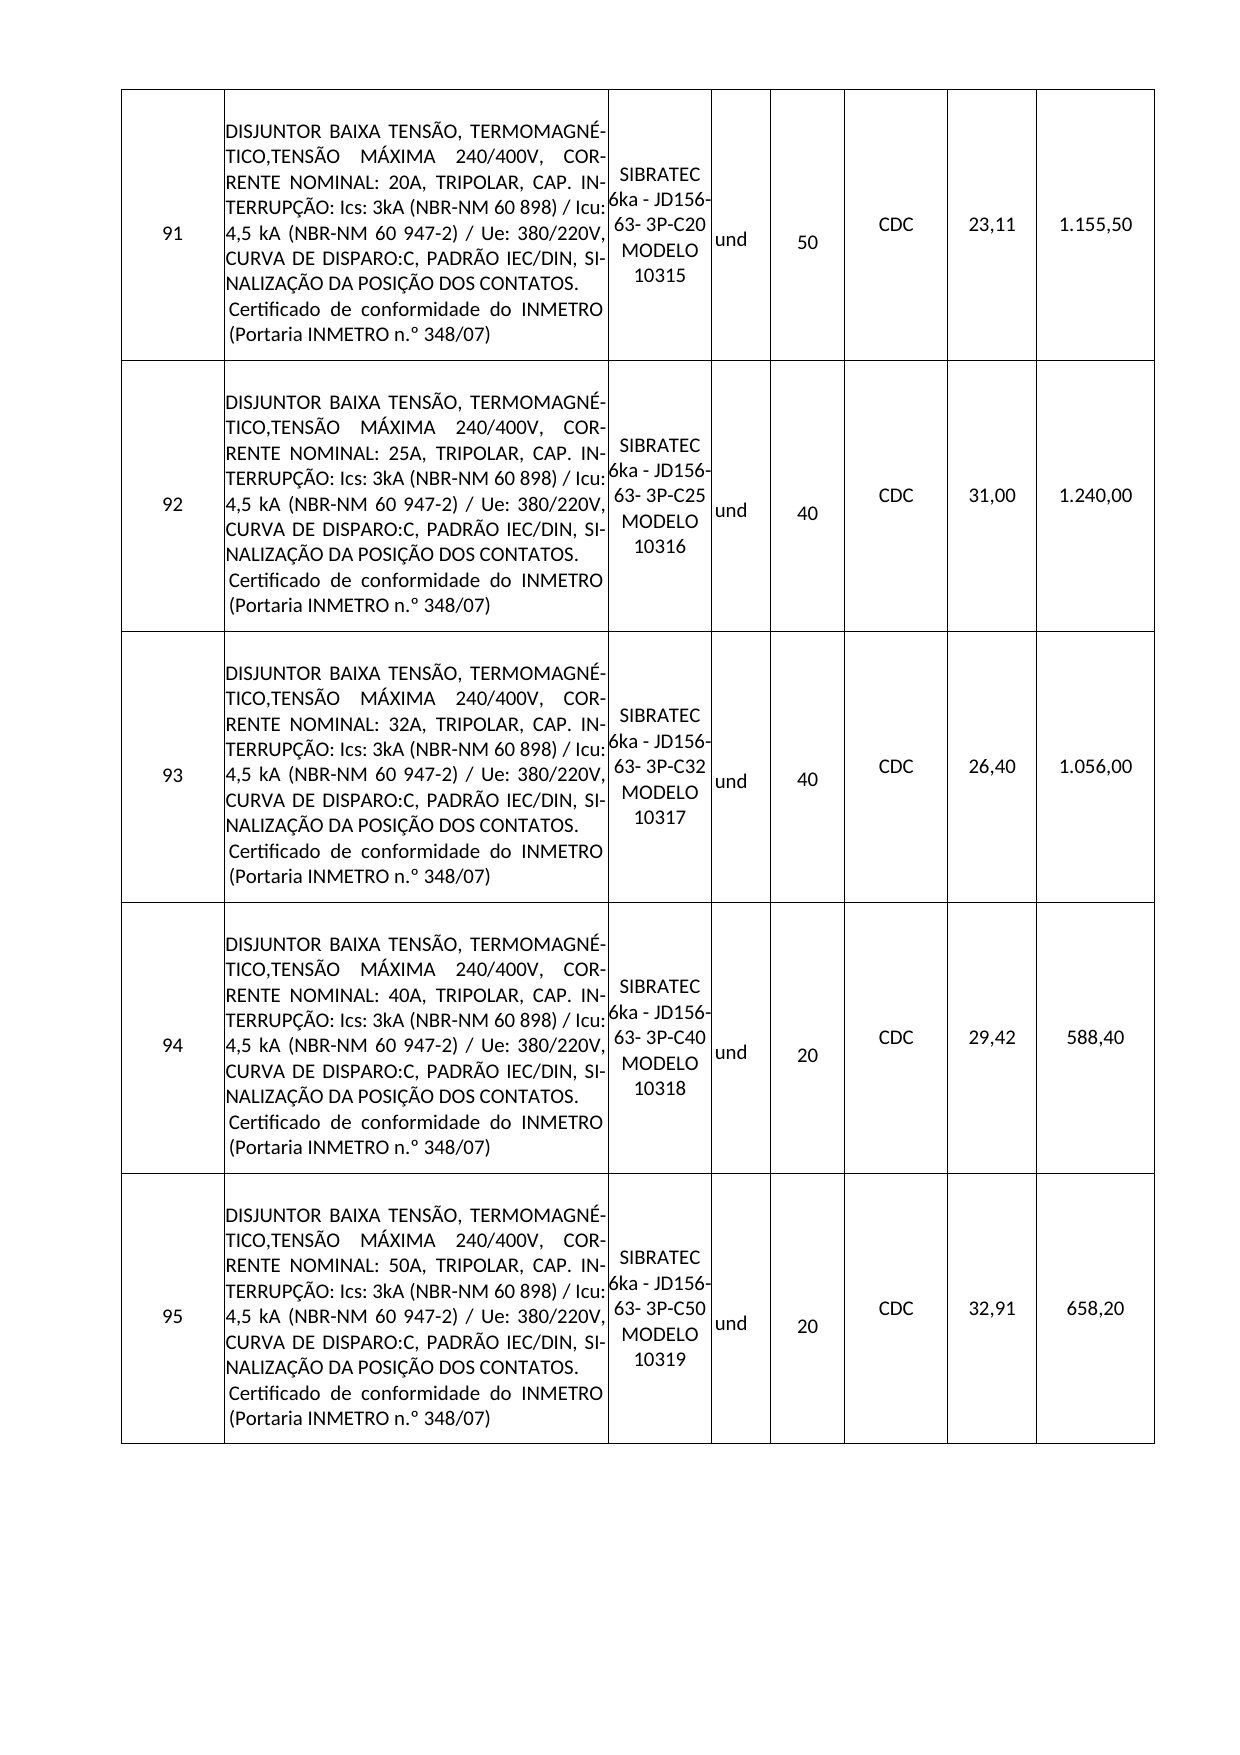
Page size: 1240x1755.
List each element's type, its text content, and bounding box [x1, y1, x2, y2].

table_cell DISJUNTOR BAIXA TENSÃO, TERMOMAGNÉ- TICO,TENSÃO MÁXIMA 240/400V, COR- RENTE NOMINAL: 32A, TRIPOLAR, CAP. IN- TERRUPÇÃO: Ics: 3kA (NBR-NM 60 898) / Icu: 4,5 kA (NBR-NM 60 947-2) / Ue: 380/220V, CURVA DE DISPARO:C, PADRÃO IEC/DIN, SI- NALIZAÇÃO DA POSIÇÃO DOS CONTATOS. Certificado de conformidade do INMETRO (Portaria INMETRO n.º 348/07) [225, 632, 608, 901]
table_cell DISJUNTOR BAIXA TENSÃO, TERMOMAGNÉ- TICO,TENSÃO MÁXIMA 240/400V, COR- RENTE NOMINAL: 20A, TRIPOLAR, CAP. IN- TERRUPÇÃO: Ics: 3kA (NBR-NM 60 898) / Icu: 4,5 kA (NBR-NM 60 947-2) / Ue: 380/220V, CURVA DE DISPARO:C, PADRÃO IEC/DIN, SI- NALIZAÇÃO DA POSIÇÃO DOS CONTATOS. Certificado de conformidade do INMETRO (Portaria INMETRO n.º 348/07) [225, 90, 608, 359]
table_cell und [712, 632, 770, 901]
table_cell SIBRATEC 6ka - JD156-63- 3P-C32 MODELO 10317 [609, 632, 711, 901]
table_cell 588,40 [1037, 903, 1154, 1172]
table_cell und [712, 90, 770, 359]
table_cell CDC [845, 632, 947, 901]
table_cell 31,00 [948, 361, 1036, 631]
table_cell 1.056,00 [1037, 632, 1154, 901]
table_cell 93 [122, 632, 224, 901]
table_cell SIBRATEC 6ka - JD156-63- 3P-C20 MODELO 10315 [609, 90, 711, 359]
table_cell 1.155,50 [1037, 90, 1154, 359]
table_cell und [712, 903, 770, 1172]
table_cell 29,42 [948, 903, 1036, 1172]
table_cell 40 [771, 632, 844, 901]
table_cell 95 [122, 1174, 224, 1443]
table_cell und [712, 361, 770, 631]
table_cell 92 [122, 361, 224, 631]
table_cell DISJUNTOR BAIXA TENSÃO, TERMOMAGNÉ- TICO,TENSÃO MÁXIMA 240/400V, COR- RENTE NOMINAL: 50A, TRIPOLAR, CAP. IN- TERRUPÇÃO: Ics: 3kA (NBR-NM 60 898) / Icu: 4,5 kA (NBR-NM 60 947-2) / Ue: 380/220V, CURVA DE DISPARO:C, PADRÃO IEC/DIN, SI- NALIZAÇÃO DA POSIÇÃO DOS CONTATOS. Certificado de conformidade do INMETRO (Portaria INMETRO n.º 348/07) [225, 1174, 608, 1443]
table_cell und [712, 1174, 770, 1443]
table_cell 91 [122, 90, 224, 359]
table_cell SIBRATEC 6ka - JD156-63- 3P-C25 MODELO 10316 [609, 361, 711, 631]
table_cell 20 [771, 1174, 844, 1443]
table_cell 20 [771, 903, 844, 1172]
table_cell 658,20 [1037, 1174, 1154, 1443]
table_cell CDC [845, 1174, 947, 1443]
table_cell SIBRATEC 6ka - JD156-63- 3P-C40 MODELO 10318 [609, 903, 711, 1172]
table_cell 32,91 [948, 1174, 1036, 1443]
table_cell SIBRATEC 6ka - JD156-63- 3P-C50 MODELO 10319 [609, 1174, 711, 1443]
table_cell 26,40 [948, 632, 1036, 901]
table_cell 23,11 [948, 90, 1036, 359]
table_cell 40 [771, 361, 844, 631]
table_cell DISJUNTOR BAIXA TENSÃO, TERMOMAGNÉ- TICO,TENSÃO MÁXIMA 240/400V, COR- RENTE NOMINAL: 40A, TRIPOLAR, CAP. IN- TERRUPÇÃO: Ics: 3kA (NBR-NM 60 898) / Icu: 4,5 kA (NBR-NM 60 947-2) / Ue: 380/220V, CURVA DE DISPARO:C, PADRÃO IEC/DIN, SI- NALIZAÇÃO DA POSIÇÃO DOS CONTATOS. Certificado de conformidade do INMETRO (Portaria INMETRO n.º 348/07) [225, 903, 608, 1172]
table_cell CDC [845, 361, 947, 631]
table_cell CDC [845, 90, 947, 359]
table_cell CDC [845, 903, 947, 1172]
table_cell 1.240,00 [1037, 361, 1154, 631]
table_cell DISJUNTOR BAIXA TENSÃO, TERMOMAGNÉ- TICO,TENSÃO MÁXIMA 240/400V, COR- RENTE NOMINAL: 25A, TRIPOLAR, CAP. IN- TERRUPÇÃO: Ics: 3kA (NBR-NM 60 898) / Icu: 4,5 kA (NBR-NM 60 947-2) / Ue: 380/220V, CURVA DE DISPARO:C, PADRÃO IEC/DIN, SI- NALIZAÇÃO DA POSIÇÃO DOS CONTATOS. Certificado de conformidade do INMETRO (Portaria INMETRO n.º 348/07) [225, 361, 608, 631]
table_cell 94 [122, 903, 224, 1172]
table_cell 50 [771, 90, 844, 359]
